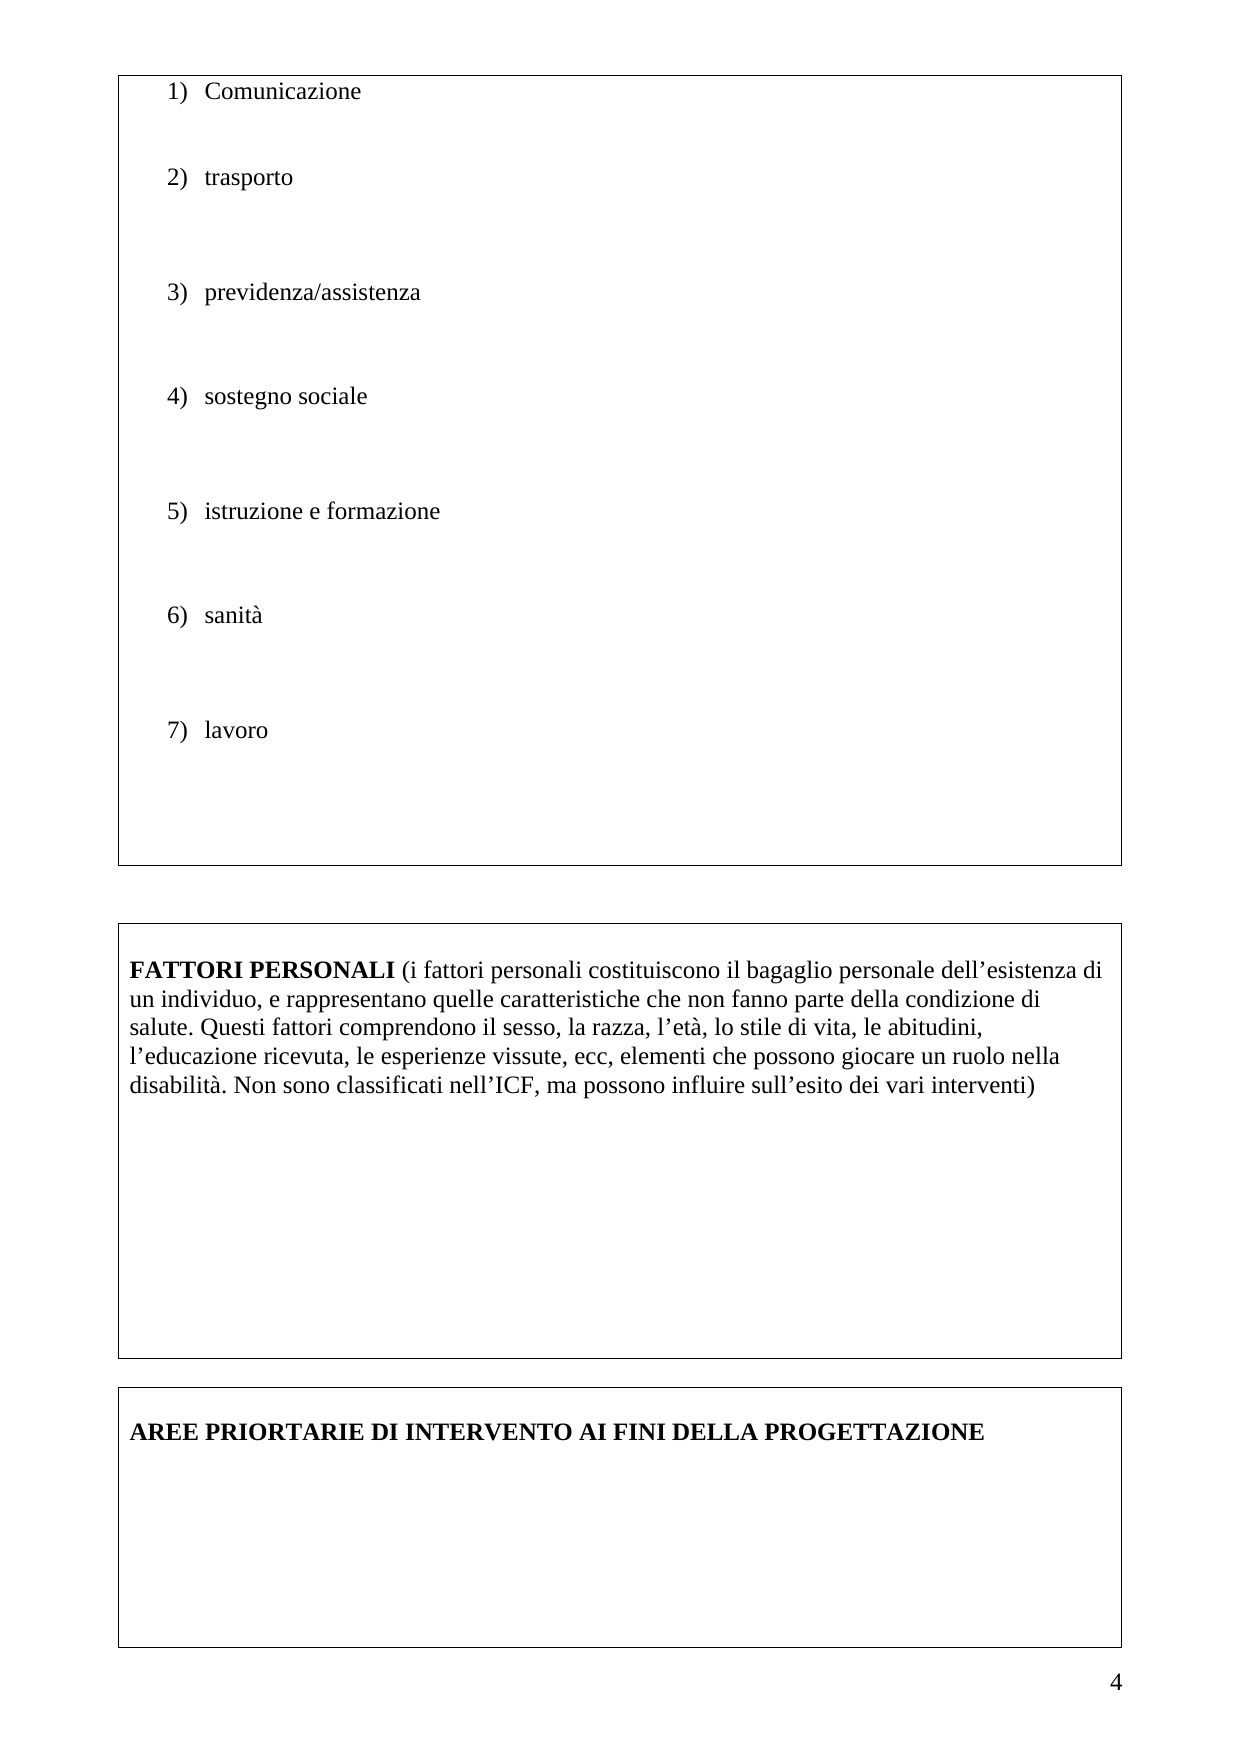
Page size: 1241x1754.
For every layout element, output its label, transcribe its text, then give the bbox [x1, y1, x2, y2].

table_header FATTORI PERSONALI (i fattori personali costituiscono il bagaglio personale dell’esistenza di un individuo, e rappresentano quelle caratteristiche che non fanno parte della condizione di salute. Questi fattori comprendono il sesso, la razza, l’età, lo stile di vita, le abitudini, l’educazione ricevuta, le esperienze vissute, ecc, elementi che possono giocare un ruolo nella disabilità. Non sono classificati nell’ICF, ma possono influire sull’esito dei vari interventi) [119, 924, 1121, 1357]
table_header AREE PRIORTARIE DI INTERVENTO AI FINI DELLA PROGETTAZIONE [119, 1388, 1121, 1647]
table_header CONTESTO AMBIENTALE (enviroment) pagg. manuale ICF-CY-181-208: (classifica tutto ciò che compone l’enviroment e può costituire una barriera o un facilitatore, a seconda che peggiori o migliori la performance della persona rispetto a ciò che farebbe da sola in un ambiente neutro “capacità”) ▪ Prodotti e tecnologia (presenza/assenza di farmaci, ausili per la mobilità, ausili per la comunicazione, prodotti per l’adattamento di edifici, ecc) ▪ Relazioni e sostegno sociale (presenza/assenza di famiglia ristretta e/o allargata, amici, persone che forniscono assistenza, ecc.) • Atteggiamenti nei confronti della persona (facilitanti o ostacolanti) ▪ Servizi, sistemi e politiche (presenza/assenza ad esempio) in riferimento a: Comunicazione trasporto previdenza/assistenza sostegno sociale istruzione e formazione sanità lavoro [119, 76, 1121, 865]
